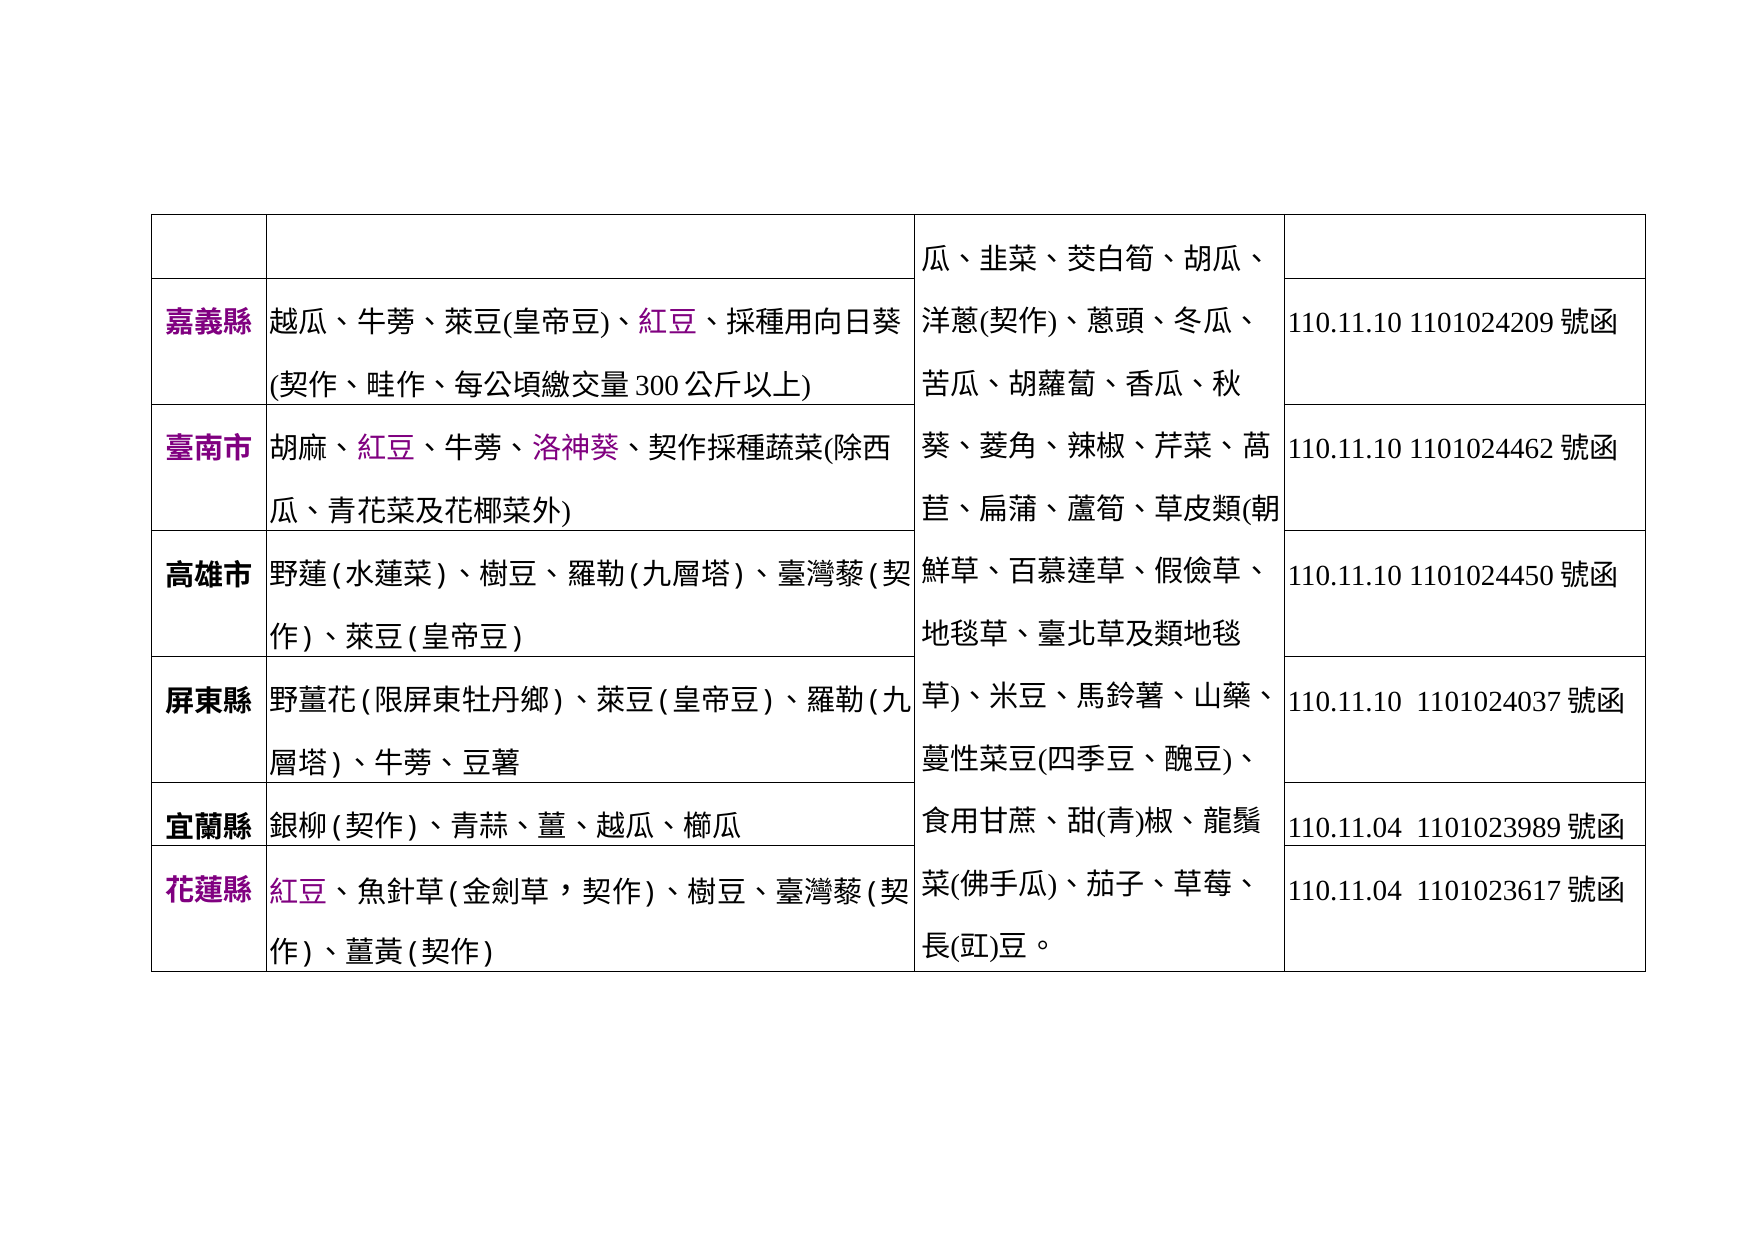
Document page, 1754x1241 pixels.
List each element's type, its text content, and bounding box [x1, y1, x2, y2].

table_cell 110.11.10 1101024462號函 [1285, 405, 1645, 529]
table_cell 110.11.04 1101023989號函 [1285, 783, 1645, 845]
table_cell 110.11.10 1101024450號函 [1285, 531, 1645, 656]
table_cell 110.11.04 1101023617號函 [1285, 846, 1645, 971]
table_cell 胡麻、紅豆、牛蒡、洛神葵、契作採種蔬菜(除西瓜、青花菜及花椰菜外) [267, 405, 914, 529]
table_cell 越瓜、牛蒡、萊豆(皇帝豆)、紅豆、採種用向日葵(契作、畦作、每公頃繳交量300公斤以上) [267, 279, 914, 403]
table_cell 110.11.10 1101024037號函 [1285, 657, 1645, 782]
table_cell 野蓮(水蓮菜)、樹豆、羅勒(九層塔)、臺灣藜(契作)、萊豆(皇帝豆) [267, 531, 914, 656]
table_cell 嘉義縣 [152, 279, 266, 403]
table_cell 瓜、韭菜、茭白筍、胡瓜、洋蔥(契作)、蔥頭、冬瓜、苦瓜、胡蘿蔔、香瓜、秋葵、菱角、辣椒、芹菜、萵苣、扁蒲、蘆筍、草皮類(朝鮮草、百慕達草、假儉草、地毯草、臺北草及類地毯草)、米豆、馬鈴薯、山藥、蔓性菜豆(四季豆、醜豆)、食用甘蔗、甜(青)椒、龍鬚菜(佛手瓜)、茄子、草莓、長(豇)豆。 [915, 215, 1284, 971]
table_cell 110.11.10 1101024209號函 [1285, 279, 1645, 403]
table_cell 紅豆、魚針草(金劍草，契作)、樹豆、臺灣藜(契作)、薑黃(契作) [267, 846, 914, 971]
table_cell 野薑花(限屏東牡丹鄉)、萊豆(皇帝豆)、羅勒(九層塔)、牛蒡、豆薯 [267, 657, 914, 782]
table_cell 花蓮縣 [152, 846, 266, 971]
table_cell 臺南市 [152, 405, 266, 529]
table_cell 高雄市 [152, 531, 266, 656]
table_cell 宜蘭縣 [152, 783, 266, 845]
table_cell 屏東縣 [152, 657, 266, 782]
table_cell 銀柳(契作)、青蒜、薑、越瓜、櫛瓜 [267, 783, 914, 845]
table_cell [1285, 215, 1645, 277]
table_cell [152, 215, 266, 277]
table_cell [267, 215, 914, 277]
